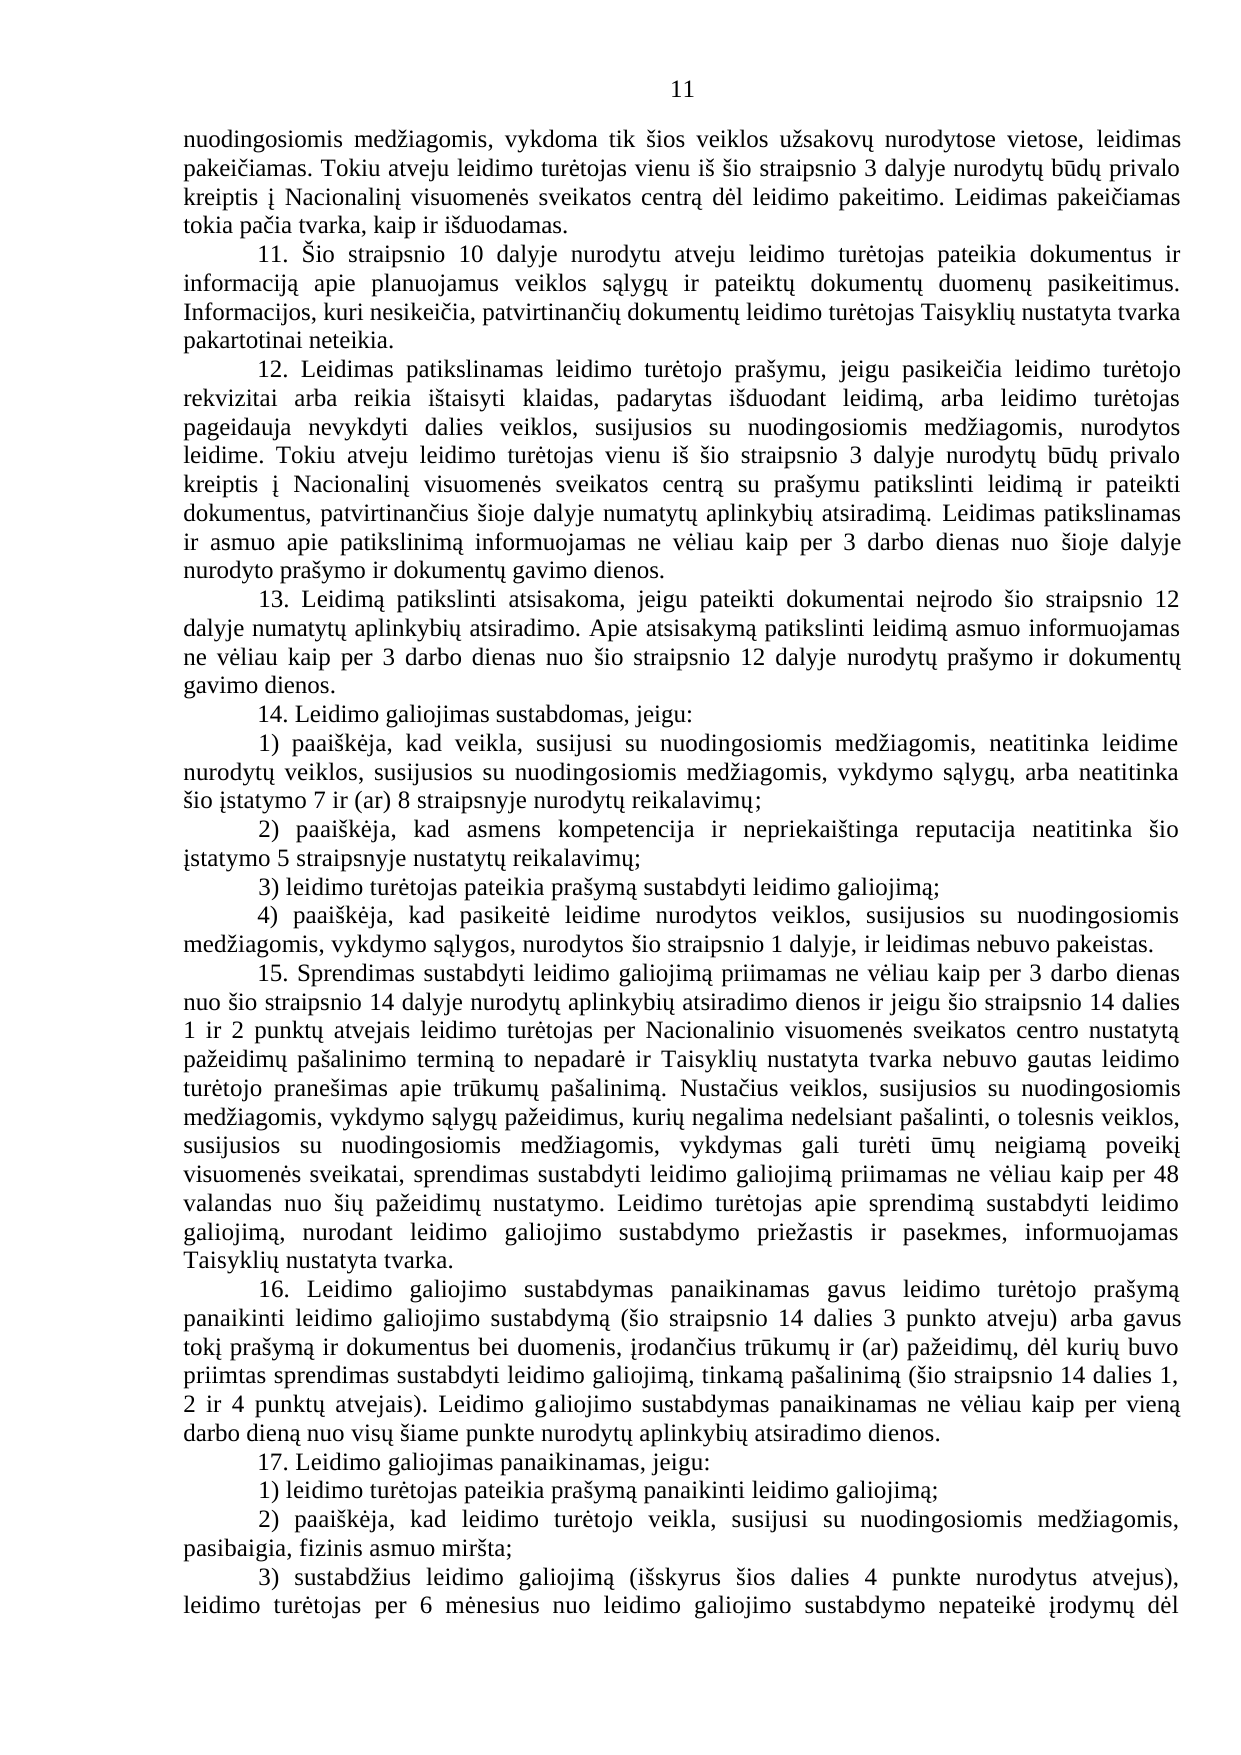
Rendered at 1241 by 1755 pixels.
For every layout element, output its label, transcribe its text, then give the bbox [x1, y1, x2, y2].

text 16. Leidimo galiojimo sustabdymas panaikinamas gavus leidimo turėtojo prašymą panaikinti leidimo galiojimo sustabdymą (šio straipsnio 14 dalies 3 punkto atveju) arba gavus tokį prašymą ir dokumentus bei duomenis, įrodančius trūkumų ir (ar) pažeidimų, dėl kurių buvo priimtas sprendimas sustabdyti leidimo galiojimą, tinkamą pašalinimą (šio straipsnio 14 dalies 1, 2 ir 4 punktų atvejais). Leidimo galiojimo sustabdymas panaikinamas ne vėliau kaip per vieną darbo dieną nuo visų šiame punkte nurodytų aplinkybių atsiradimo dienos. [183, 1274, 1181, 1447]
text 3) sustabdžius leidimo galiojimą (išskyrus šios dalies 4 punkte nurodytus atvejus), leidimo turėtojas per 6 mėnesius nuo leidimo galiojimo sustabdymo nepateikė įrodymų dėl [183, 1562, 1181, 1619]
text 15. Sprendimas sustabdyti leidimo galiojimą priimamas ne vėliau kaip per 3 darbo dienas nuo šio straipsnio 14 dalyje nurodytų aplinkybių atsiradimo dienos ir jeigu šio straipsnio 14 dalies 1 ir 2 punktų atvejais leidimo turėtojas per Nacionalinio visuomenės sveikatos centro nustatytą pažeidimų pašalinimo terminą to nepadarė ir Taisyklių nustatyta tvarka nebuvo gautas leidimo turėtojo pranešimas apie trūkumų pašalinimą. Nustačius veiklos, susijusios su nuodingosiomis medžiagomis, vykdymo sąlygų pažeidimus, kurių negalima nedelsiant pašalinti, o tolesnis veiklos, susijusios su nuodingosiomis medžiagomis, vykdymas gali turėti ūmų neigiamą poveikį visuomenės sveikatai, sprendimas sustabdyti leidimo galiojimą priimamas ne vėliau kaip per 48 valandas nuo šių pažeidimų nustatymo. Leidimo turėtojas apie sprendimą sustabdyti leidimo galiojimą, nurodant leidimo galiojimo sustabdymo priežastis ir pasekmes, informuojamas Taisyklių nustatyta tvarka. [183, 958, 1181, 1274]
text 2) paaiškėja, kad leidimo turėtojo veikla, susijusi su nuodingosiomis medžiagomis, pasibaigia, fizinis asmuo miršta; [183, 1504, 1181, 1562]
text 1) leidimo turėtojas pateikia prašymą panaikinti leidimo galiojimą; [183, 1475, 1181, 1504]
text 14. Leidimo galiojimas sustabdomas, jeigu: [183, 699, 1181, 728]
text 2) paaiškėja, kad asmens kompetencija ir nepriekaištinga reputacija neatitinka šio įstatymo 5 straipsnyje nustatytų reikalavimų; [183, 814, 1181, 872]
text 17. Leidimo galiojimas panaikinamas, jeigu: [183, 1447, 1181, 1475]
text nuodingosiomis medžiagomis, vykdoma tik šios veiklos užsakovų nurodytose vietose, leidimas pakeičiamas. Tokiu atveju leidimo turėtojas vienu iš šio straipsnio 3 dalyje nurodytų būdų privalo kreiptis į Nacionalinį visuomenės sveikatos centrą dėl leidimo pakeitimo. Leidimas pakeičiamas tokia pačia tvarka, kaip ir išduodamas. [183, 124, 1181, 239]
text 11. Šio straipsnio 10 dalyje nurodytu atveju leidimo turėtojas pateikia dokumentus ir informaciją apie planuojamus veiklos sąlygų ir pateiktų dokumentų duomenų pasikeitimus. Informacijos, kuri nesikeičia, patvirtinančių dokumentų leidimo turėtojas Taisyklių nustatyta tvarka pakartotinai neteikia. [183, 239, 1181, 354]
text 3) leidimo turėtojas pateikia prašymą sustabdyti leidimo galiojimą; [183, 872, 1181, 900]
text 4) paaiškėja, kad pasikeitė leidime nurodytos veiklos, susijusios su nuodingosiomis medžiagomis, vykdymo sąlygos, nurodytos šio straipsnio 1 dalyje, ir leidimas nebuvo pakeistas. [183, 900, 1181, 958]
text 1) paaiškėja, kad veikla, susijusi su nuodingosiomis medžiagomis, neatitinka leidime nurodytų veiklos, susijusios su nuodingosiomis medžiagomis, vykdymo sąlygų, arba neatitinka šio įstatymo 7 ir (ar) 8 straipsnyje nurodytų reikalavimų; [183, 728, 1181, 814]
text 13. Leidimą patikslinti atsisakoma, jeigu pateikti dokumentai neįrodo šio straipsnio 12 dalyje numatytų aplinkybių atsiradimo. Apie atsisakymą patikslinti leidimą asmuo informuojamas ne vėliau kaip per 3 darbo dienas nuo šio straipsnio 12 dalyje nurodytų prašymo ir dokumentų gavimo dienos. [183, 584, 1181, 699]
text 12. Leidimas patikslinamas leidimo turėtojo prašymu, jeigu pasikeičia leidimo turėtojo rekvizitai arba reikia ištaisyti klaidas, padarytas išduodant leidimą, arba leidimo turėtojas pageidauja nevykdyti dalies veiklos, susijusios su nuodingosiomis medžiagomis, nurodytos leidime. Tokiu atveju leidimo turėtojas vienu iš šio straipsnio 3 dalyje nurodytų būdų privalo kreiptis į Nacionalinį visuomenės sveikatos centrą su prašymu patikslinti leidimą ir pateikti dokumentus, patvirtinančius šioje dalyje numatytų aplinkybių atsiradimą. Leidimas patikslinamas ir asmuo apie patikslinimą informuojamas ne vėliau kaip per 3 darbo dienas nuo šioje dalyje nurodyto prašymo ir dokumentų gavimo dienos. [183, 354, 1181, 584]
